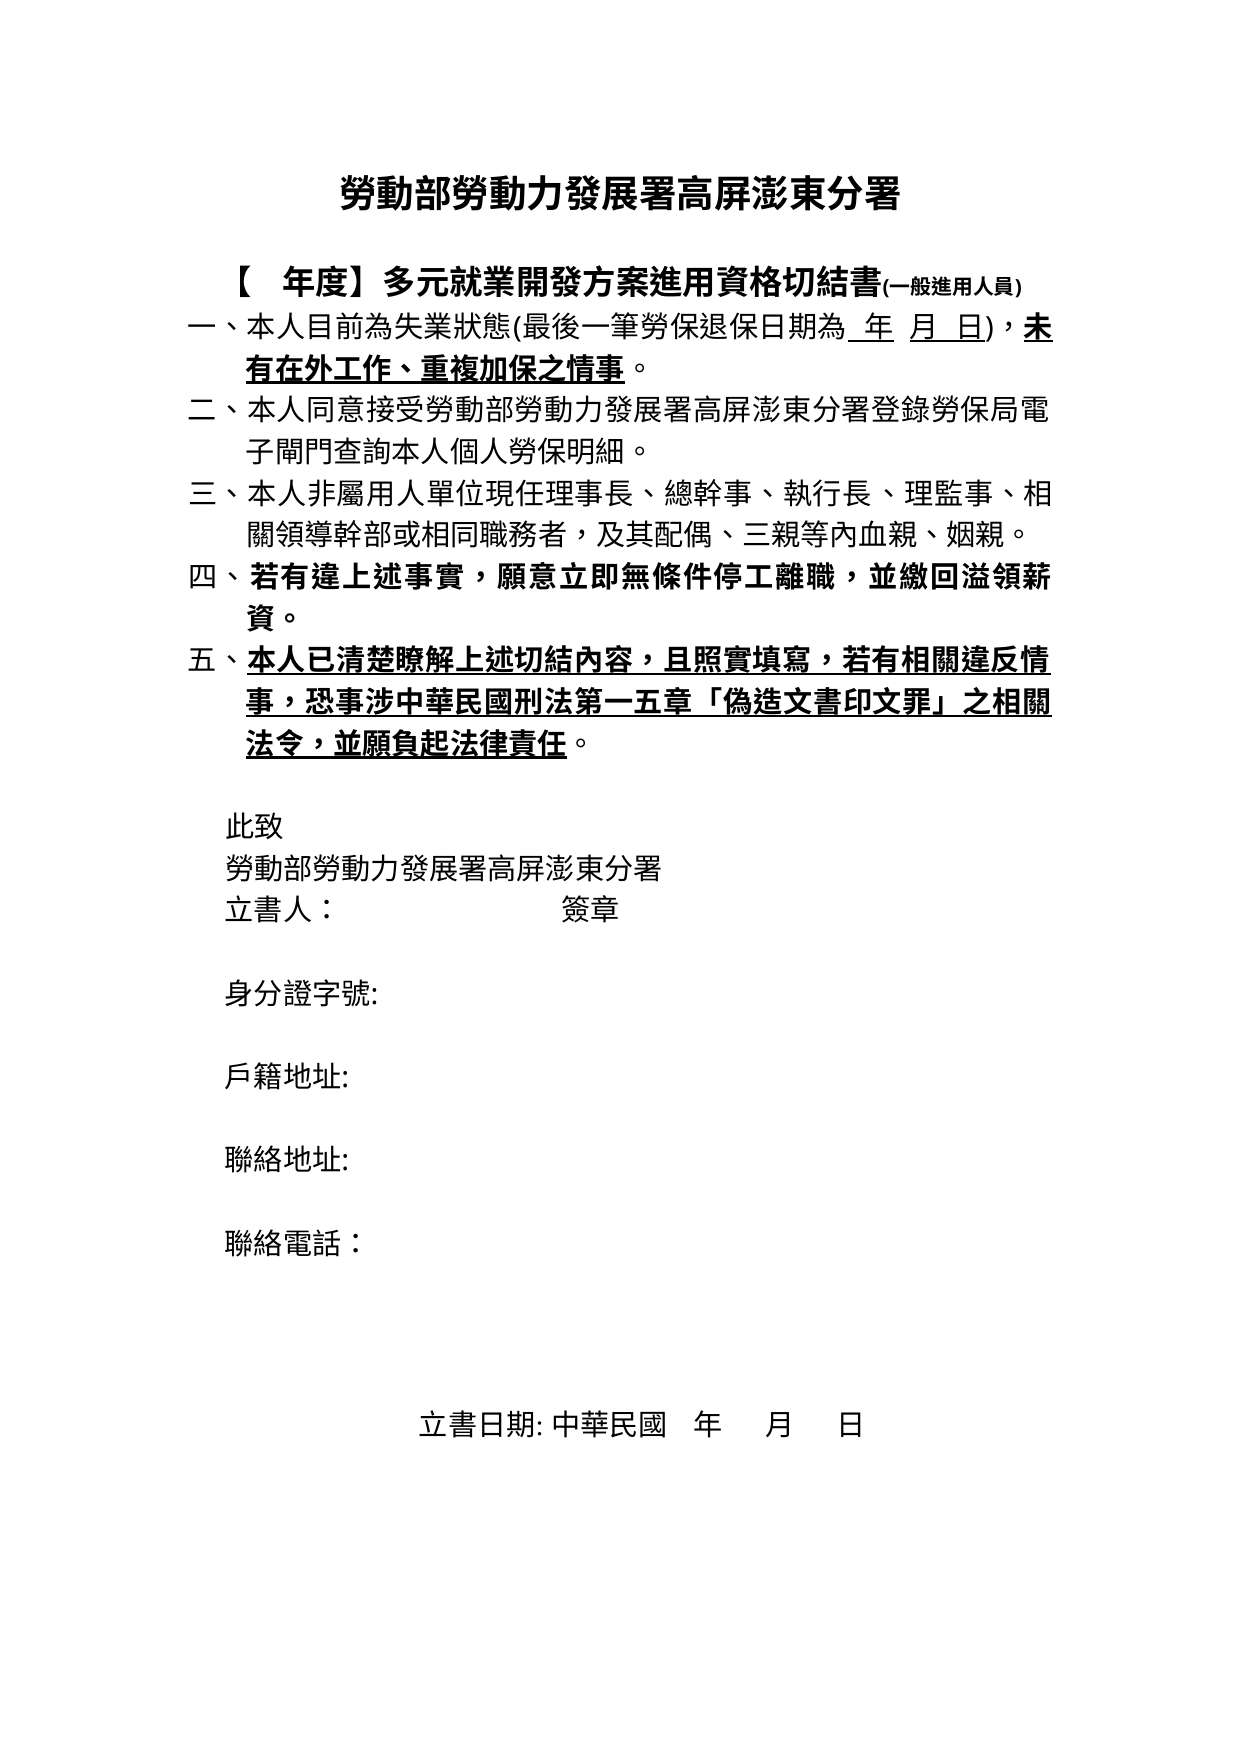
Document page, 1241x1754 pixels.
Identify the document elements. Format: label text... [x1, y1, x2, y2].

text 立書日期: 中華民國 年 月 日 [187, 1394, 1053, 1446]
text 勞動部勞動力發展署高屏澎東分署 [187, 164, 1053, 218]
text 立書人： 簽章 [187, 887, 1053, 929]
text 此致 [225, 804, 1053, 846]
text 身分證字號: [187, 971, 1053, 1012]
text 勞動部勞動力發展署高屏澎東分署 [225, 846, 1053, 887]
text 聯絡地址: [187, 1137, 1053, 1179]
text 【 年度】多元就業開發方案進用資格切結書(一般進用人員) [187, 256, 1053, 304]
text 三、本人非屬用人單位現任理事長、總幹事、執行長、理監事、相關領導幹部或相同職務者，及其配偶、三親等內血親、姻親。 [188, 471, 1053, 554]
text 二、本人同意接受勞動部勞動力發展署高屏澎東分署登錄勞保局電子閘門查詢本人個人勞保明細。 [187, 387, 1053, 471]
text 聯絡電話： [187, 1221, 1053, 1262]
text 四、若有違上述事實，願意立即無條件停工離職，並繳回溢領薪資。 [188, 554, 1053, 637]
text 一、本人目前為失業狀態(最後一筆勞保退保日期為 年 月 日)，未有在外工作、重複加保之情事。 [187, 304, 1053, 387]
text 五、本人已清楚瞭解上述切結內容，且照實填寫，若有相關違反情事，恐事涉中華民國刑法第一五章「偽造文書印文罪」之相關法令，並願負起法律責任。 [187, 637, 1053, 762]
text 戶籍地址: [187, 1054, 1053, 1096]
